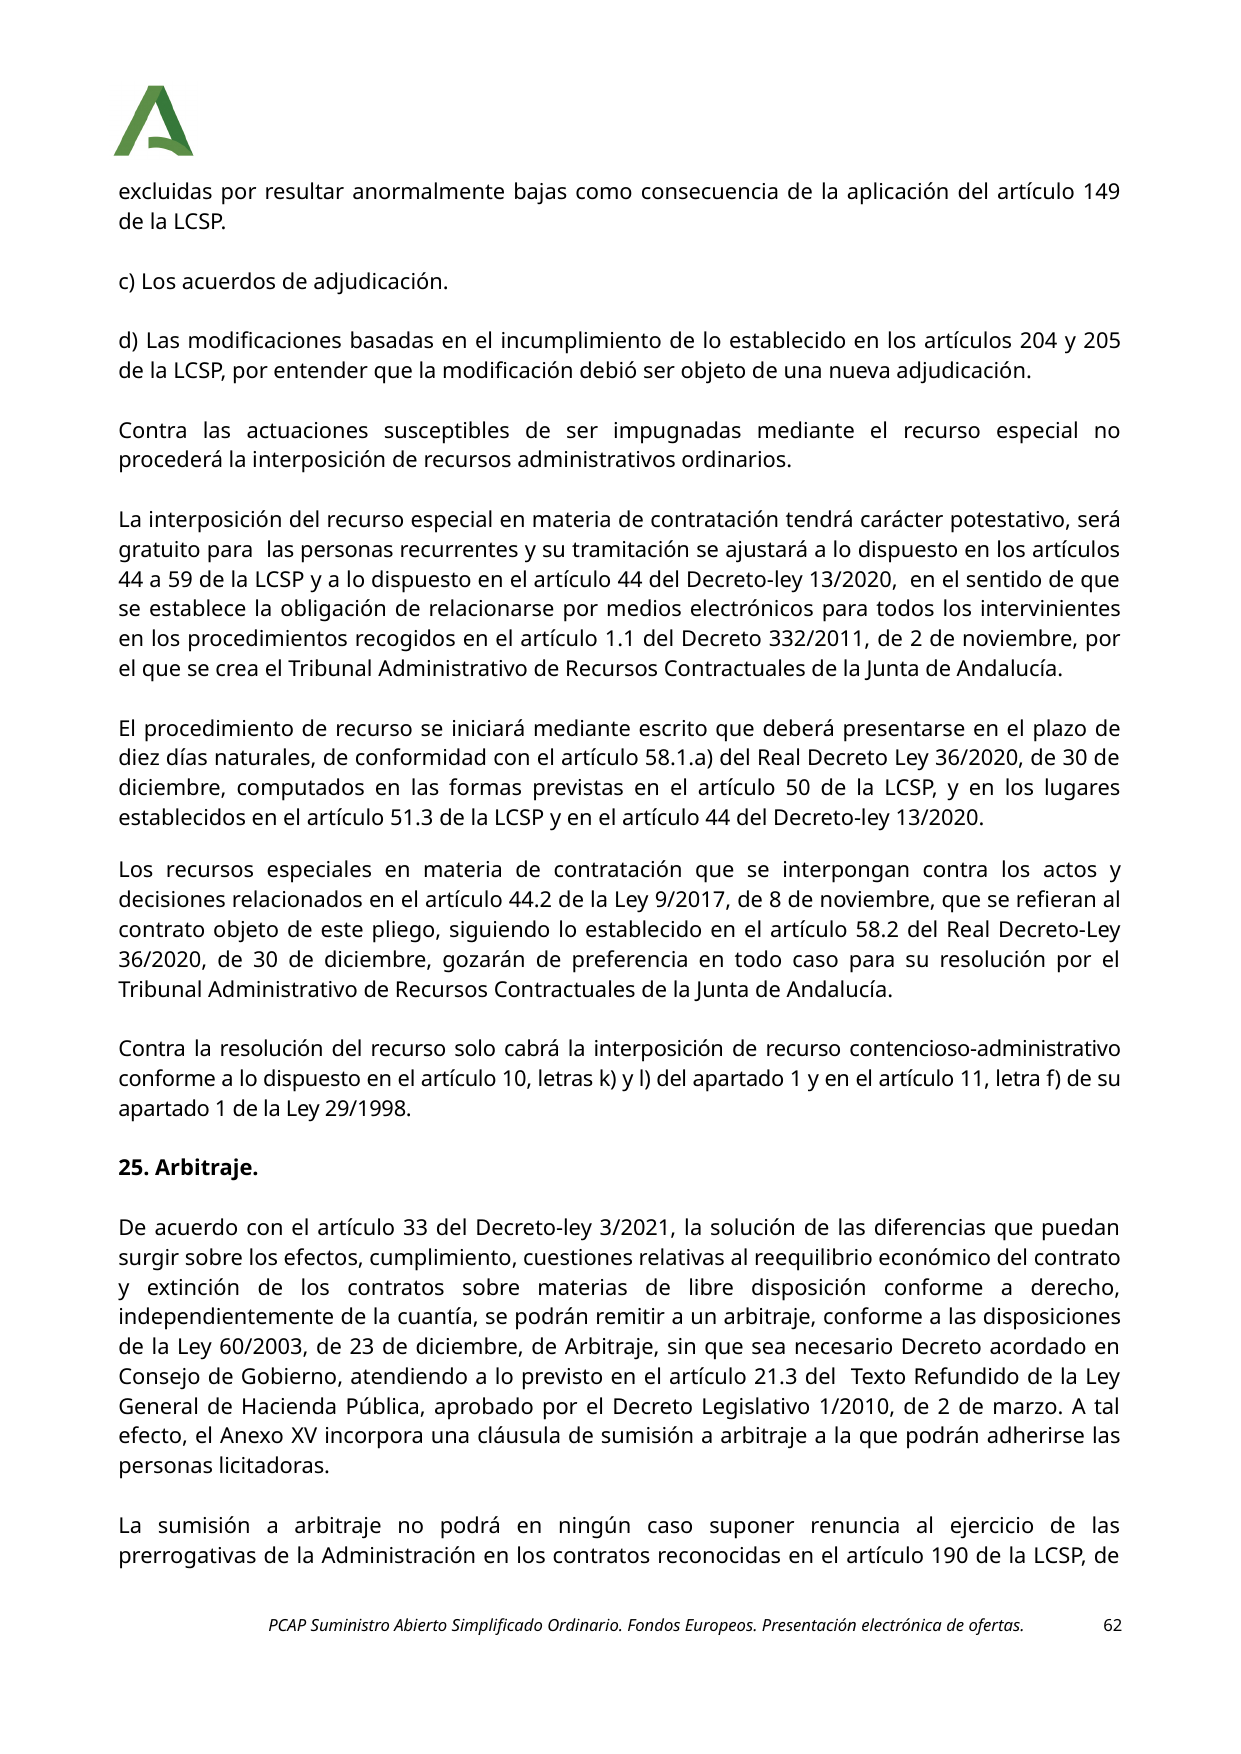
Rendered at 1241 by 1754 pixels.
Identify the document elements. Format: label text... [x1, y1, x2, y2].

text De acuerdo con el artículo 33 del Decreto-ley 3/2021, la solución de las diferencias que puedan surgir sobre los efectos, cumplimiento, cuestiones relativas al reequilibrio económico del contrato y extinción de los contratos sobre materias de libre disposición conforme a derecho, independientemente de la cuantía, se podrán remitir a un arbitraje, conforme a las disposiciones de la Ley 60/2003, de 23 de diciembre, de Arbitraje, sin que sea necesario Decreto acordado en Consejo de Gobierno, atendiendo a lo previsto en el artículo 21.3 del Texto Refundido de la Ley General de Hacienda Pública, aprobado por el Decreto Legislativo 1/2010, de 2 de marzo. A tal efecto, el Anexo XV incorpora una cláusula de sumisión a arbitraje a la que podrán adherirse las personas licitadoras. [118, 1212, 1122, 1480]
text c) Los acuerdos de adjudicación. [118, 266, 1122, 296]
text El procedimiento de recurso se iniciará mediante escrito que deberá presentarse en el plazo de diez días naturales, de conformidad con el artículo 58.1.a) del Real Decreto Ley 36/2020, de 30 de diciembre, computados en las formas previstas en el artículo 50 de la LCSP, y en los lugares establecidos en el artículo 51.3 de la LCSP y en el artículo 44 del Decreto-ley 13/2020. [118, 713, 1122, 832]
text Contra las actuaciones susceptibles de ser impugnadas mediante el recurso especial no procederá la interposición de recursos administrativos ordinarios. [118, 415, 1122, 474]
subtitle 25. Arbitraje. [118, 1152, 1122, 1182]
text Los recursos especiales en materia de contratación que se interpongan contra los actos y decisiones relacionados en el artículo 44.2 de la Ley 9/2017, de 8 de noviembre, que se refieran al contrato objeto de este pliego, siguiendo lo establecido en el artículo 58.2 del Real Decreto-Ley 36/2020, de 30 de diciembre, gozarán de preferencia en todo caso para su resolución por el Tribunal Administrativo de Recursos Contractuales de la Junta de Andalucía. [118, 854, 1122, 1003]
text d) Las modificaciones basadas en el incumplimiento de lo establecido en los artículos 204 y 205 de la LCSP, por entender que la modificación debió ser objeto de una nueva adjudicación. [118, 325, 1122, 385]
text excluidas por resultar anormalmente bajas como consecuencia de la aplicación del artículo 149 de la LCSP. [118, 176, 1122, 236]
text La sumisión a arbitraje no podrá en ningún caso suponer renuncia al ejercicio de las prerrogativas de la Administración en los contratos reconocidas en el artículo 190 de la LCSP, de [118, 1510, 1122, 1569]
picture [109, 81, 198, 160]
text La interposición del recurso especial en materia de contratación tendrá carácter potestativo, será gratuito para las personas recurrentes y su tramitación se ajustará a lo dispuesto en los artículos 44 a 59 de la LCSP y a lo dispuesto en el artículo 44 del Decreto-ley 13/2020, en el sentido de que se establece la obligación de relacionarse por medios electrónicos para todos los intervinientes en los procedimientos recogidos en el artículo 1.1 del Decreto 332/2011, de 2 de noviembre, por el que se crea el Tribunal Administrativo de Recursos Contractuales de la Junta de Andalucía. [118, 504, 1122, 683]
text Contra la resolución del recurso solo cabrá la interposición de recurso contencioso-administrativo conforme a lo dispuesto en el artículo 10, letras k) y l) del apartado 1 y en el artículo 11, letra f) de su apartado 1 de la Ley 29/1998. [118, 1033, 1122, 1123]
